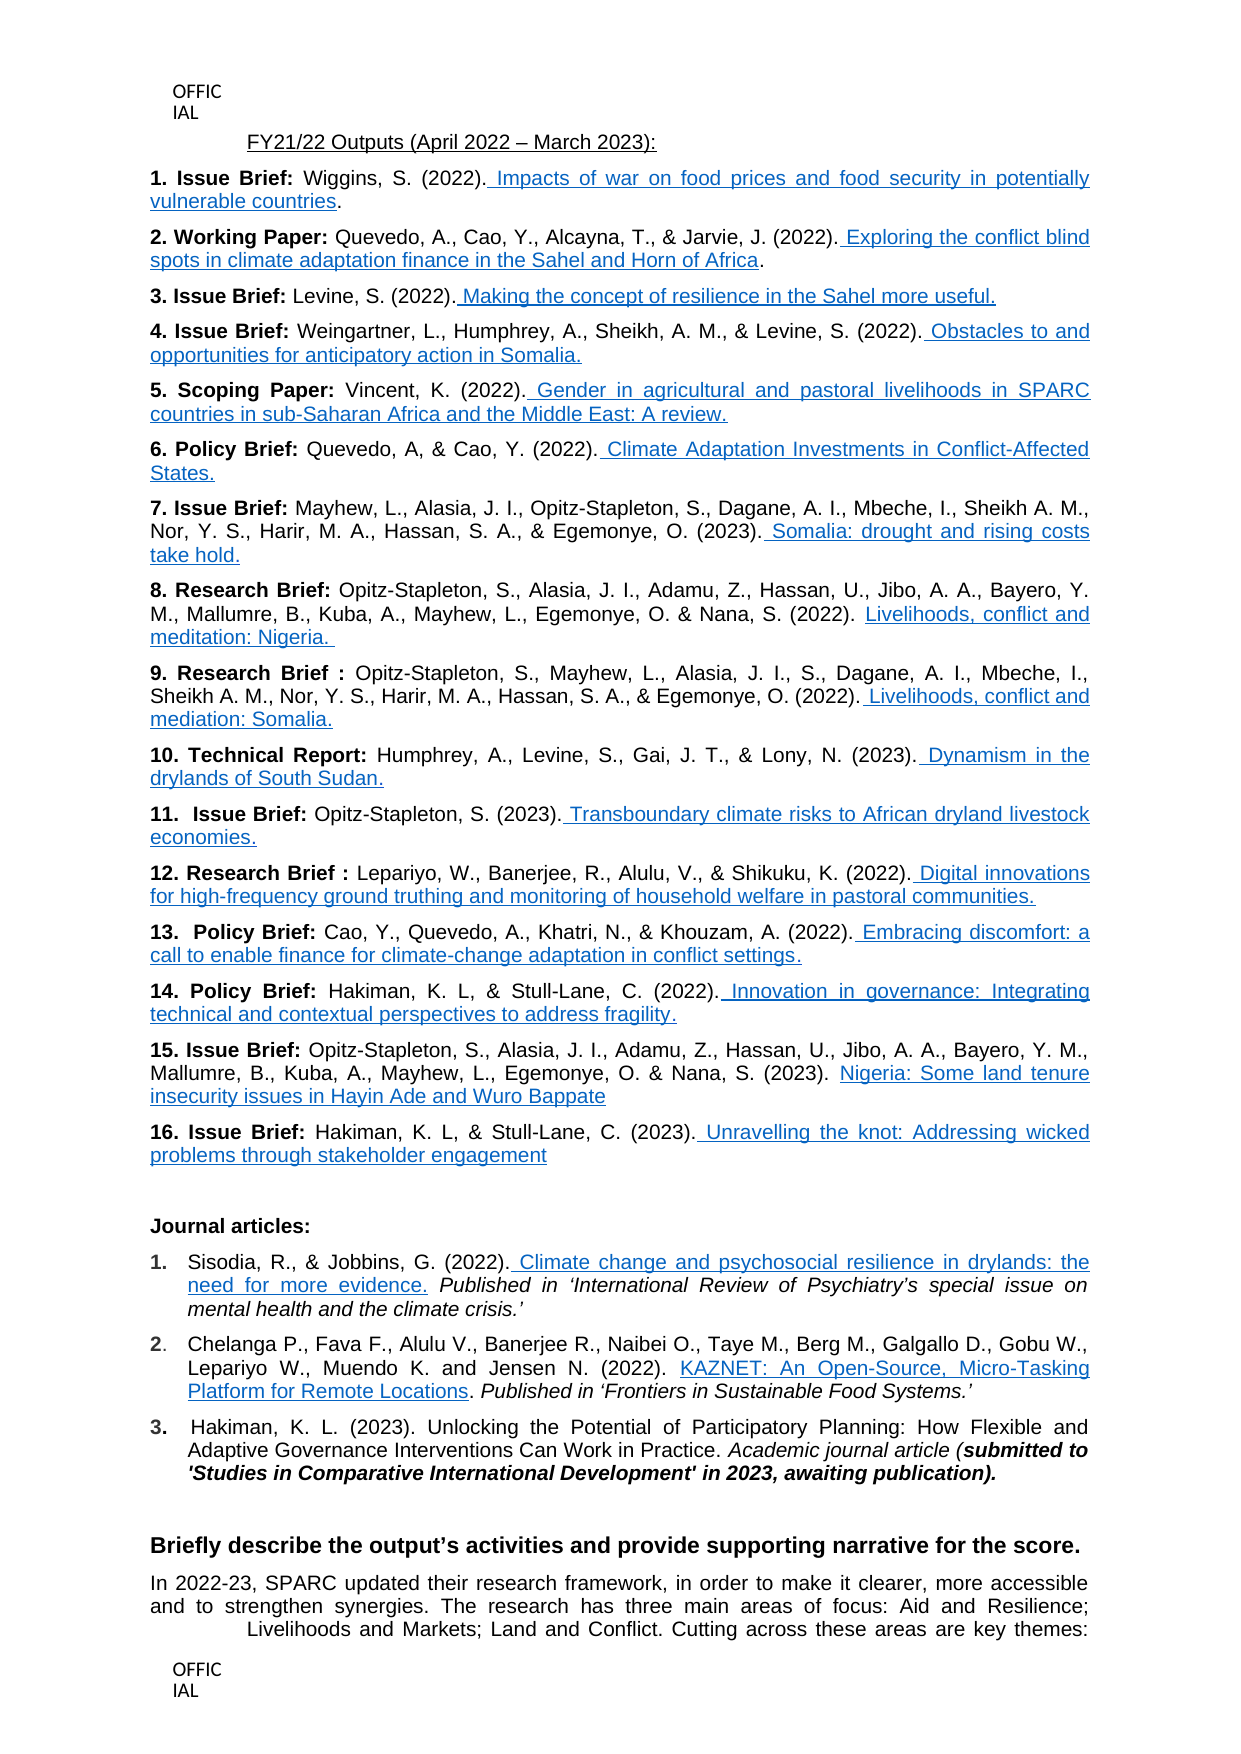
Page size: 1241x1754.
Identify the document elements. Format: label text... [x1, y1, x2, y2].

text 1. Issue Brief: Wiggins, S. (2022). Impacts of war on food prices and food security in potentially vulnerable countries. [150, 166, 1090, 213]
text 5. Scoping Paper: Vincent, K. (2022). Gender in agricultural and pastoral livelihoods in SPARC countries in sub-Saharan Africa and the Middle East: A review. [150, 379, 1090, 425]
text 7. Issue Brief: Mayhew, L., Alasia, J. I., Opitz-Stapleton, S., Dagane, A. I., Mbeche, I., Sheikh A. M., Nor, Y. S., Harir, M. A., Hassan, S. A., & Egemonye, O. (2023). Somalia: drought and rising costs take hold. [150, 497, 1090, 567]
text 9. Research Brief : Opitz-Stapleton, S., Mayhew, L., Alasia, J. I., S., Dagane, A. I., Mbeche, I., Sheikh A. M., Nor, Y. S., Harir, M. A., Hassan, S. A., & Egemonye, O. (2022). Livelihoods, conflict and mediation: Somalia. [150, 661, 1090, 731]
subtitle FY21/22 Outputs (April 2022 – March 2023): [150, 131, 1090, 154]
text 10. Technical Report: Humphrey, A., Levine, S., Gai, J. T., & Lony, N. (2023). Dynamism in the drylands of South Sudan. [150, 743, 1090, 790]
text 13. Policy Brief: Cao, Y., Quevedo, A., Khatri, N., & Khouzam, A. (2022). Embracing discomfort: a call to enable finance for climate-change adaptation in conflict settings. [150, 920, 1090, 967]
text 14. Policy Brief: Hakiman, K. L, & Stull-Lane, C. (2022). Innovation in governance: Integrating technical and contextual perspectives to address fragility. [150, 979, 1090, 1026]
text 11. Issue Brief: Opitz-Stapleton, S. (2023). Transboundary climate risks to African dryland livestock economies. [150, 802, 1090, 849]
text 16. Issue Brief: Hakiman, K. L, & Stull-Lane, C. (2023). Unravelling the knot: Addressing wicked problems through stakeholder engagement [150, 1120, 1090, 1167]
text Journal articles: [150, 1215, 1090, 1238]
text 12. Research Brief : Lepariyo, W., Banerjee, R., Alulu, V., & Shikuku, K. (2022). Digital innovations for high-frequency ground truthing and monitoring of household welfare in pastoral communities. [150, 861, 1090, 908]
text 3. Issue Brief: Levine, S. (2022). Making the concept of resilience in the Sahel more useful. [150, 284, 1090, 307]
text 2. Chelanga P., Fava F., Alulu V., Banerjee R., Naibei O., Taye M., Berg M., Galgallo D., Gobu W., Lepariyo W., Muendo K. and Jensen N. (2022). KAZNET: An Open-Source, Micro-Tasking Platform for Remote Locations. Published in ‘Frontiers in Sustainable Food Systems.’ [150, 1333, 1090, 1403]
text 8. Research Brief: Opitz-Stapleton, S., Alasia, J. I., Adamu, Z., Hassan, U., Jibo, A. A., Bayero, Y. M., Mallumre, B., Kuba, A., Mayhew, L., Egemonye, O. & Nana, S. (2022). Livelihoods, conflict and meditation: Nigeria. [150, 579, 1090, 649]
text 1. Sisodia, R., & Jobbins, G. (2022). Climate change and psychosocial resilience in drylands: the need for more evidence. Published in ‘International Review of Psychiatry’s special issue on mental health and the climate crisis.’ [150, 1251, 1090, 1321]
text 15. Issue Brief: Opitz-Stapleton, S., Alasia, J. I., Adamu, Z., Hassan, U., Jibo, A. A., Bayero, Y. M., Mallumre, B., Kuba, A., Mayhew, L., Egemonye, O. & Nana, S. (2023). Nigeria: Some land tenure insecurity issues in Hayin Ade and Wuro Bappate [150, 1038, 1090, 1108]
text 3. Hakiman, K. L. (2023). Unlocking the Potential of Participatory Planning: How Flexible and Adaptive Governance Interventions Can Work in Practice. Academic journal article (submitted to 'Studies in Comparative International Development' in 2023, awaiting publication). [150, 1415, 1090, 1485]
text In 2022-23, SPARC updated their research framework, in order to make it clearer, more accessible and to strengthen synergies. The research has three main areas of focus: Aid and Resilience; Livelihoods and Markets; Land and Conflict. Cutting across these areas are key themes: gender and social inclusion, climate change and innovation. The programme has produced a number of different types of knowledge products for a variety of audiences, and draws on a diverse range of research interventions, from longitudinal panel studies to rapid reviews. [150, 1571, 1090, 1641]
text 6. Policy Brief: Quevedo, A, & Cao, Y. (2022). Climate Adaptation Investments in Conflict-Affected States. [150, 438, 1090, 484]
text Briefly describe the output’s activities and provide supporting narrative for the score. [150, 1533, 1090, 1559]
text 4. Issue Brief: Weingartner, L., Humphrey, A., Sheikh, A. M., & Levine, S. (2022). Obstacles to and opportunities for anticipatory action in Somalia. [150, 320, 1090, 366]
text 2. Working Paper: Quevedo, A., Cao, Y., Alcayna, T., & Jarvie, J. (2022). Exploring the conflict blind spots in climate adaptation finance in the Sahel and Horn of Africa. [150, 225, 1090, 272]
